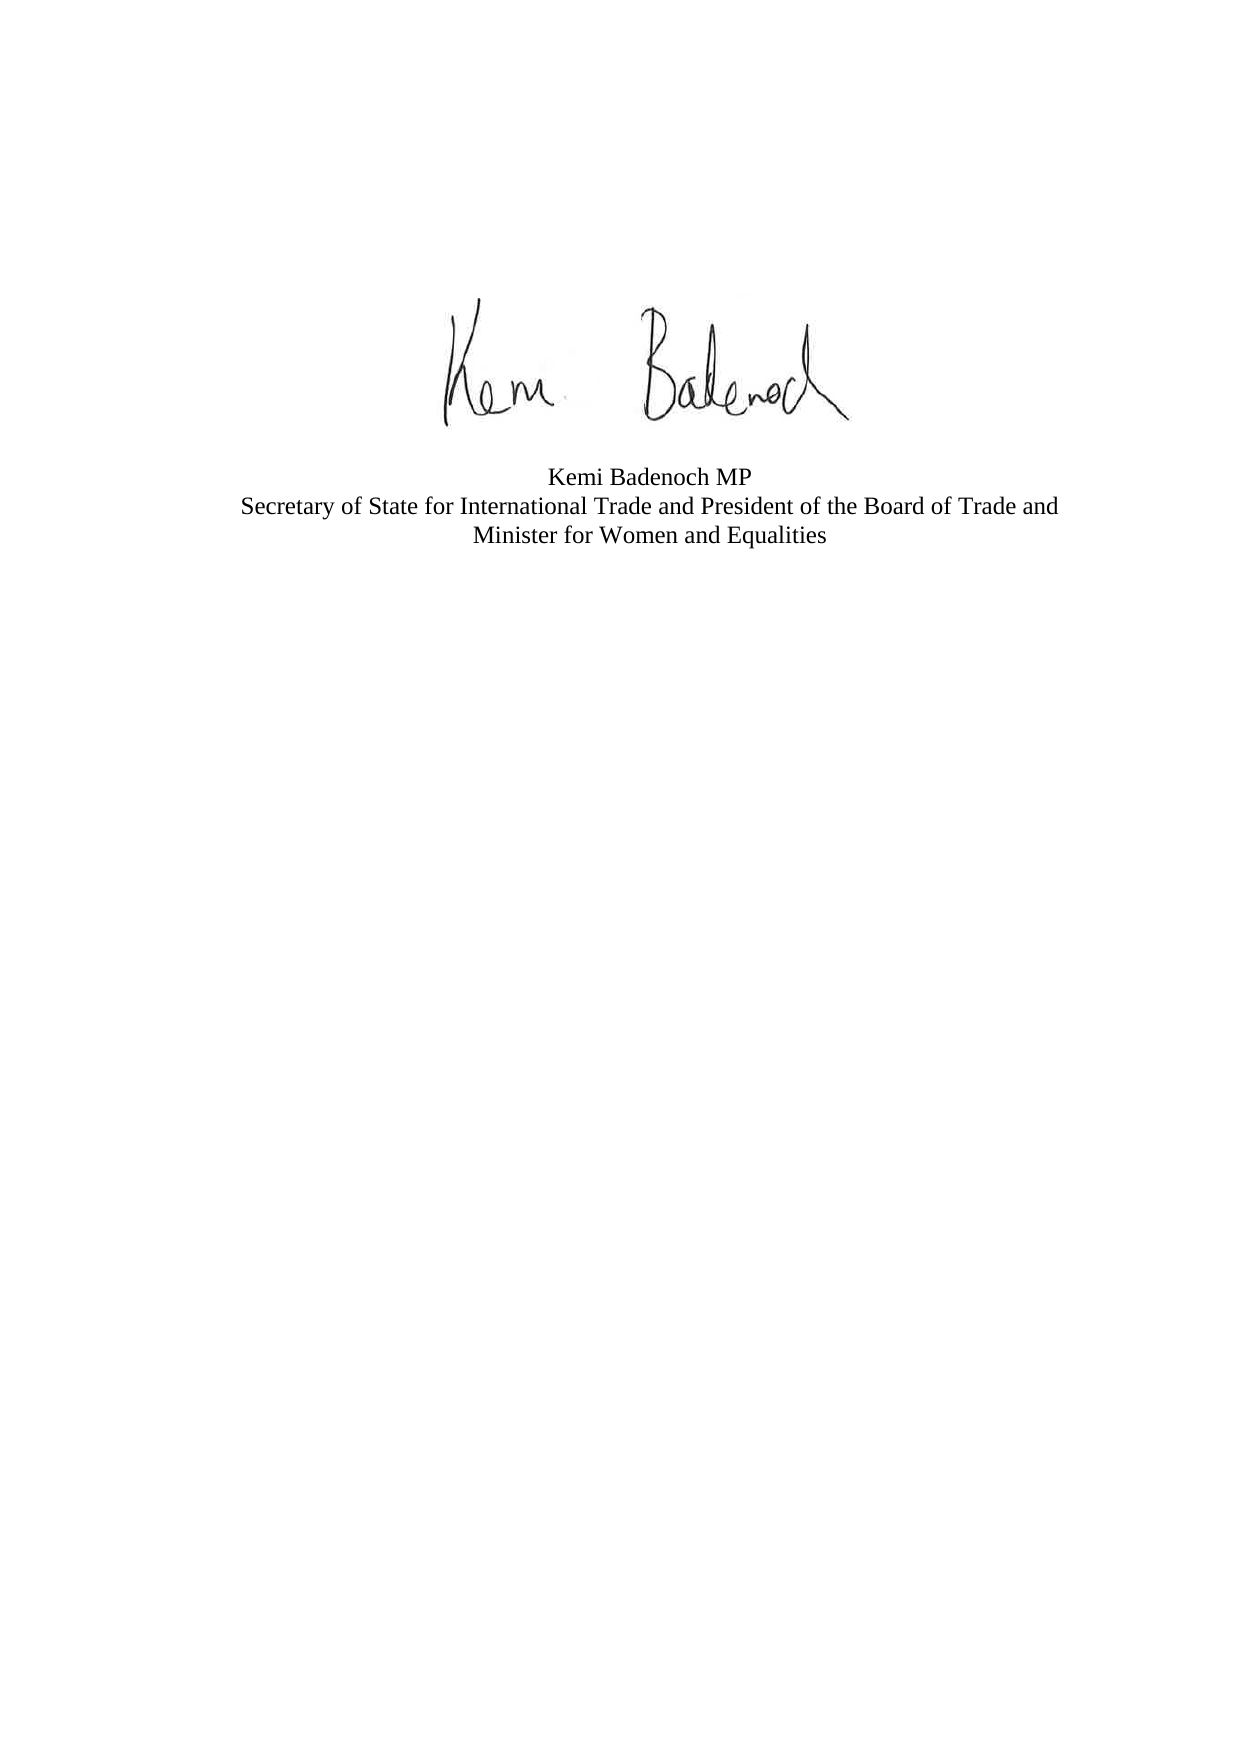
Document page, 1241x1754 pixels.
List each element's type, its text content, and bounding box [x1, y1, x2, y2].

text Kemi Badenoch MP [230, 462, 1069, 491]
text Secretary of State for International Trade and President of the Board of Trade and Minister for Women and Equalities [230, 491, 1069, 548]
